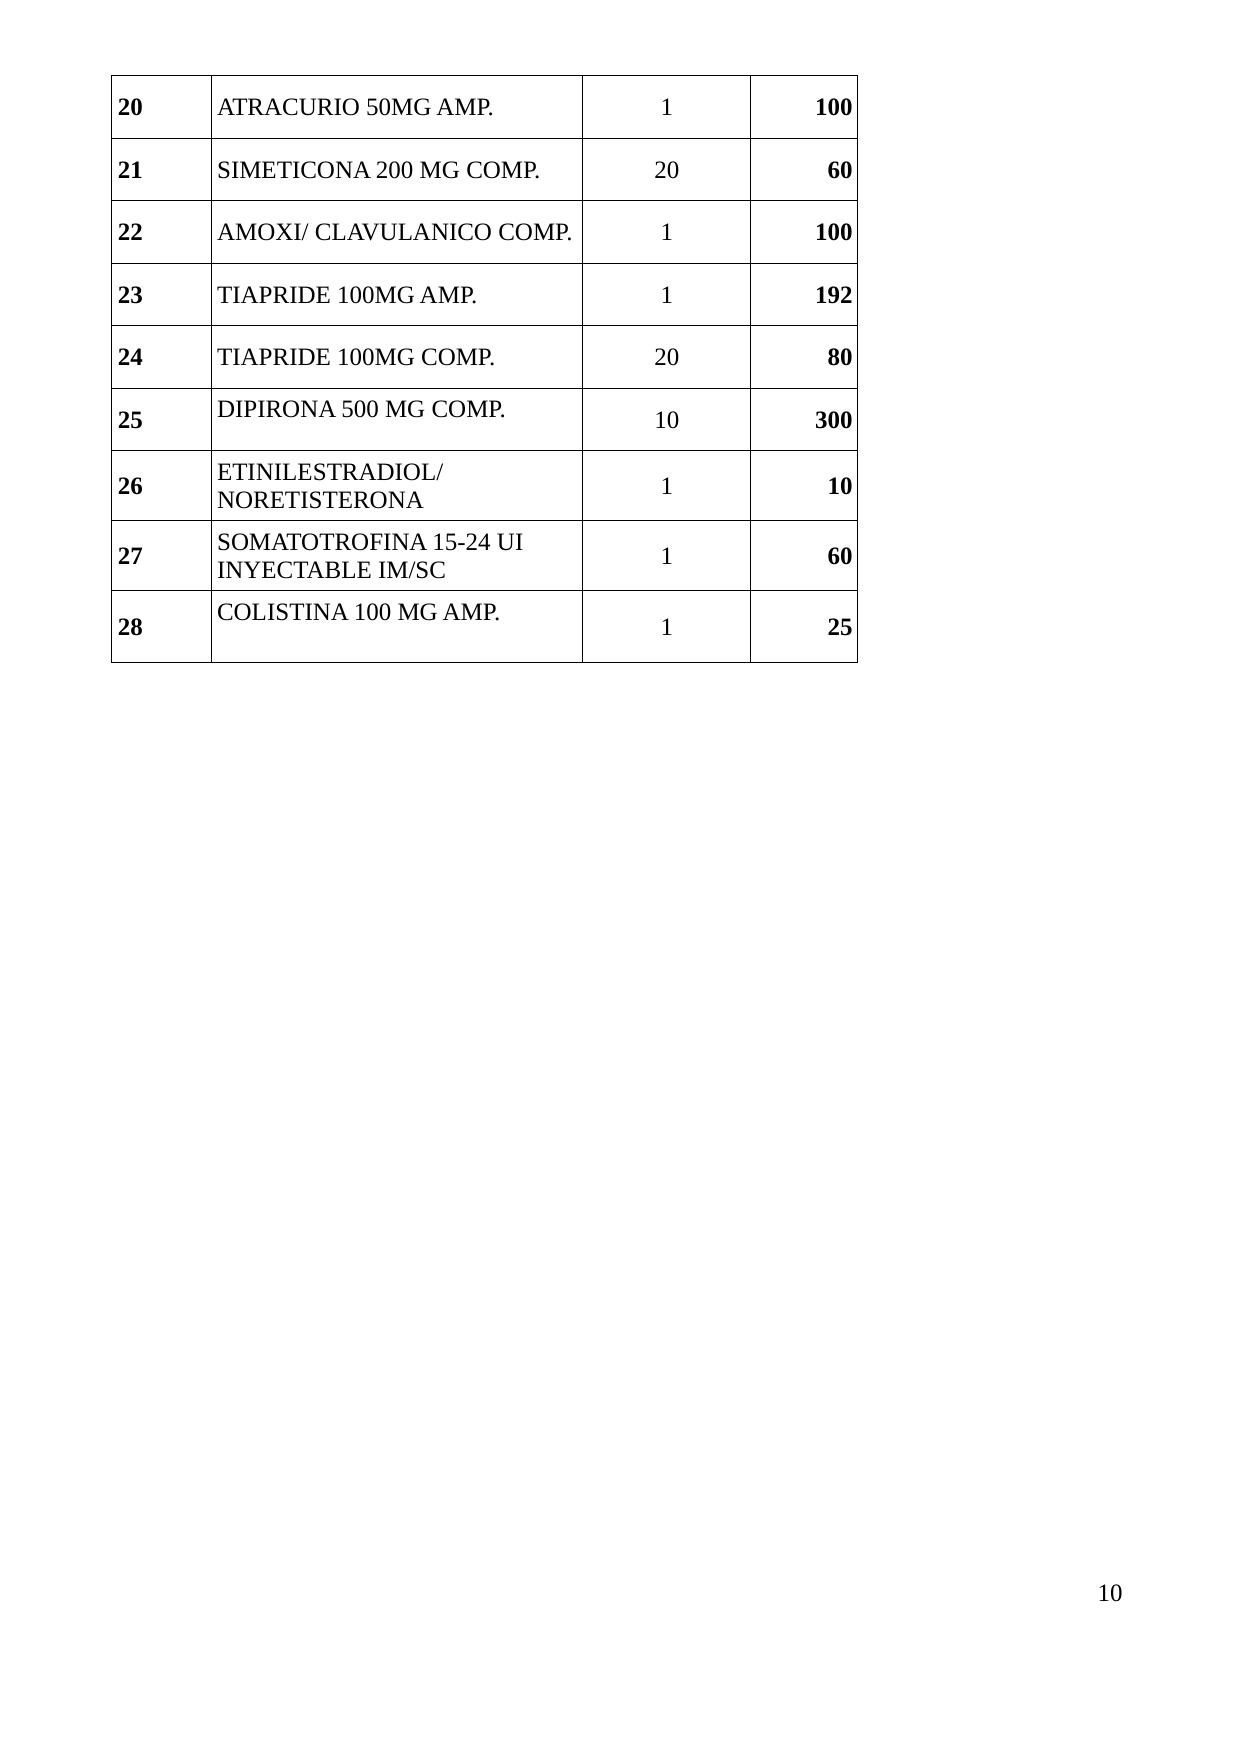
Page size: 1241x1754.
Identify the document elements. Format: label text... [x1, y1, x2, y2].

table_cell 20 [112, 76, 211, 137]
table_cell 27 [112, 521, 211, 590]
table_cell 24 [112, 326, 211, 387]
table_cell 26 [112, 451, 211, 520]
table_cell 23 [112, 264, 211, 325]
table_cell 192 [751, 264, 857, 325]
table_cell 25 [751, 591, 857, 662]
table_cell 28 [112, 591, 211, 662]
table_cell 20 [583, 139, 750, 200]
table_cell SIMETICONA 200 MG COMP. [212, 139, 582, 200]
table_cell SOMATOTROFINA 15-24 UI INYECTABLE IM/SC [212, 521, 582, 590]
table_cell 10 [583, 389, 750, 450]
table_cell 1 [583, 451, 750, 520]
table_cell 25 [112, 389, 211, 450]
table_cell 100 [751, 201, 857, 262]
table_cell 21 [112, 139, 211, 200]
table_cell ETINILESTRADIOL/NORETISTERONA [212, 451, 582, 520]
table_cell 1 [583, 591, 750, 662]
table_cell ATRACURIO 50MG AMP. [212, 76, 582, 137]
table_cell 1 [583, 201, 750, 262]
table_cell 10 [751, 451, 857, 520]
table_cell 300 [751, 389, 857, 450]
table_cell DIPIRONA 500 MG COMP. [212, 389, 582, 450]
table_cell AMOXI/ CLAVULANICO COMP. [212, 201, 582, 262]
table_cell 22 [112, 201, 211, 262]
table_cell 60 [751, 521, 857, 590]
table_cell COLISTINA 100 MG AMP. [212, 591, 582, 662]
table_cell 1 [583, 264, 750, 325]
table_cell 1 [583, 76, 750, 137]
table_cell 20 [583, 326, 750, 387]
table_cell TIAPRIDE 100MG COMP. [212, 326, 582, 387]
table_cell 100 [751, 76, 857, 137]
table_cell 60 [751, 139, 857, 200]
table_cell TIAPRIDE 100MG AMP. [212, 264, 582, 325]
table_cell 1 [583, 521, 750, 590]
table_cell 80 [751, 326, 857, 387]
